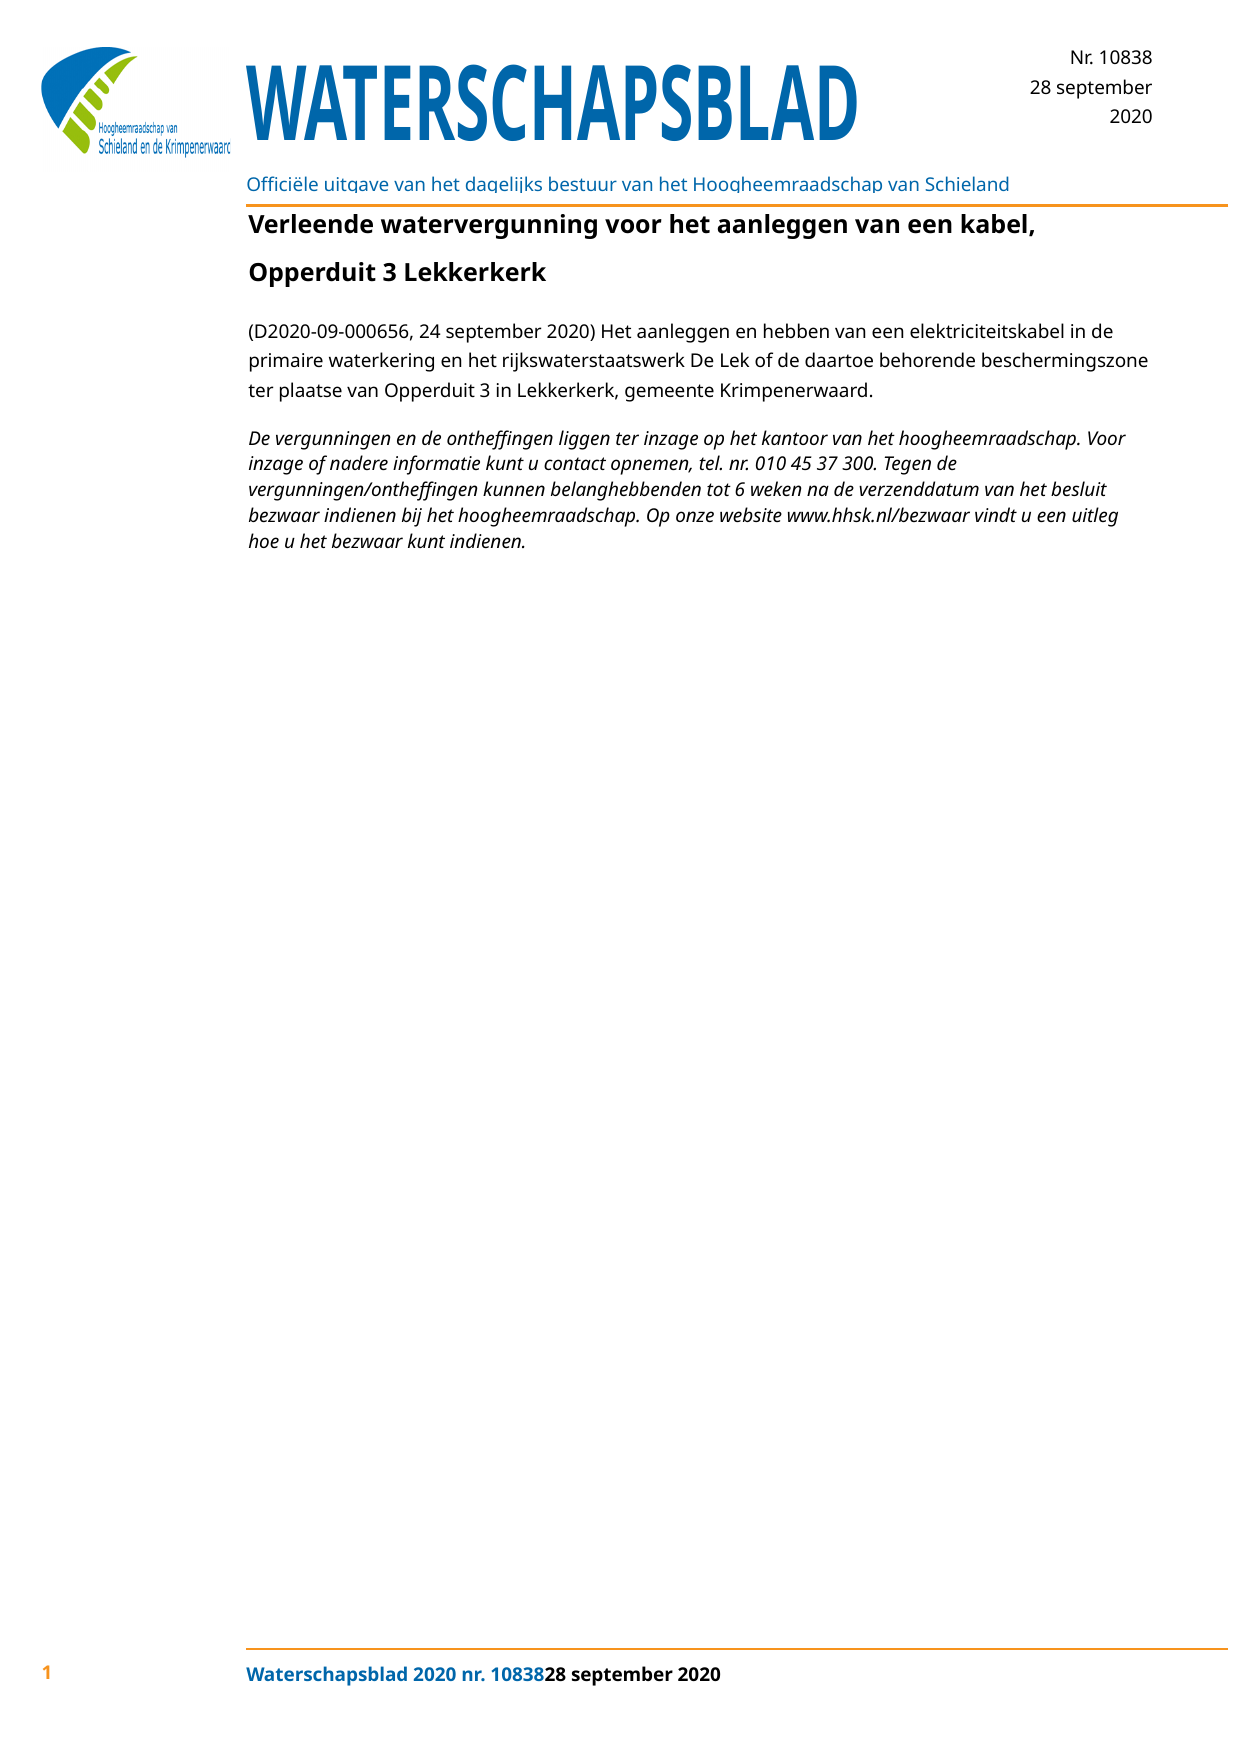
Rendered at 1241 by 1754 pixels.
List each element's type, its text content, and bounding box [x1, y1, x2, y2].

text De vergunningen en de ontheffingen liggen ter inzage op het kantoor van het hoogheemraadschap. Voor inzage of nadere informatie kunt u contact opnemen, tel. nr. 010 45 37 300. Tegen de vergunningen/ontheffingen kunnen belanghebbenden tot 6 weken na de verzenddatum van het besluit bezwaar indienen bij het hoogheemraadschap. Op onze website www.hhsk.nl/bezwaar vindt u een uitleg hoe u het bezwaar kunt indienen. [248, 425, 1152, 553]
text Verleende watervergunning voor het aanleggen van een kabel, Opperduit 3 Lekkerkerk [248, 207, 1152, 288]
picture [41, 47, 231, 172]
text (D2020-09-000656, 24 september 2020) Het aanleggen en hebben van een elektriciteitskabel in de primaire waterkering en het rijkswaterstaatswerk De Lek of de daartoe behorende beschermingszone ter plaatse van Opperduit 3 in Lekkerkerk, gemeente Krimpenerwaard. [248, 318, 1152, 403]
